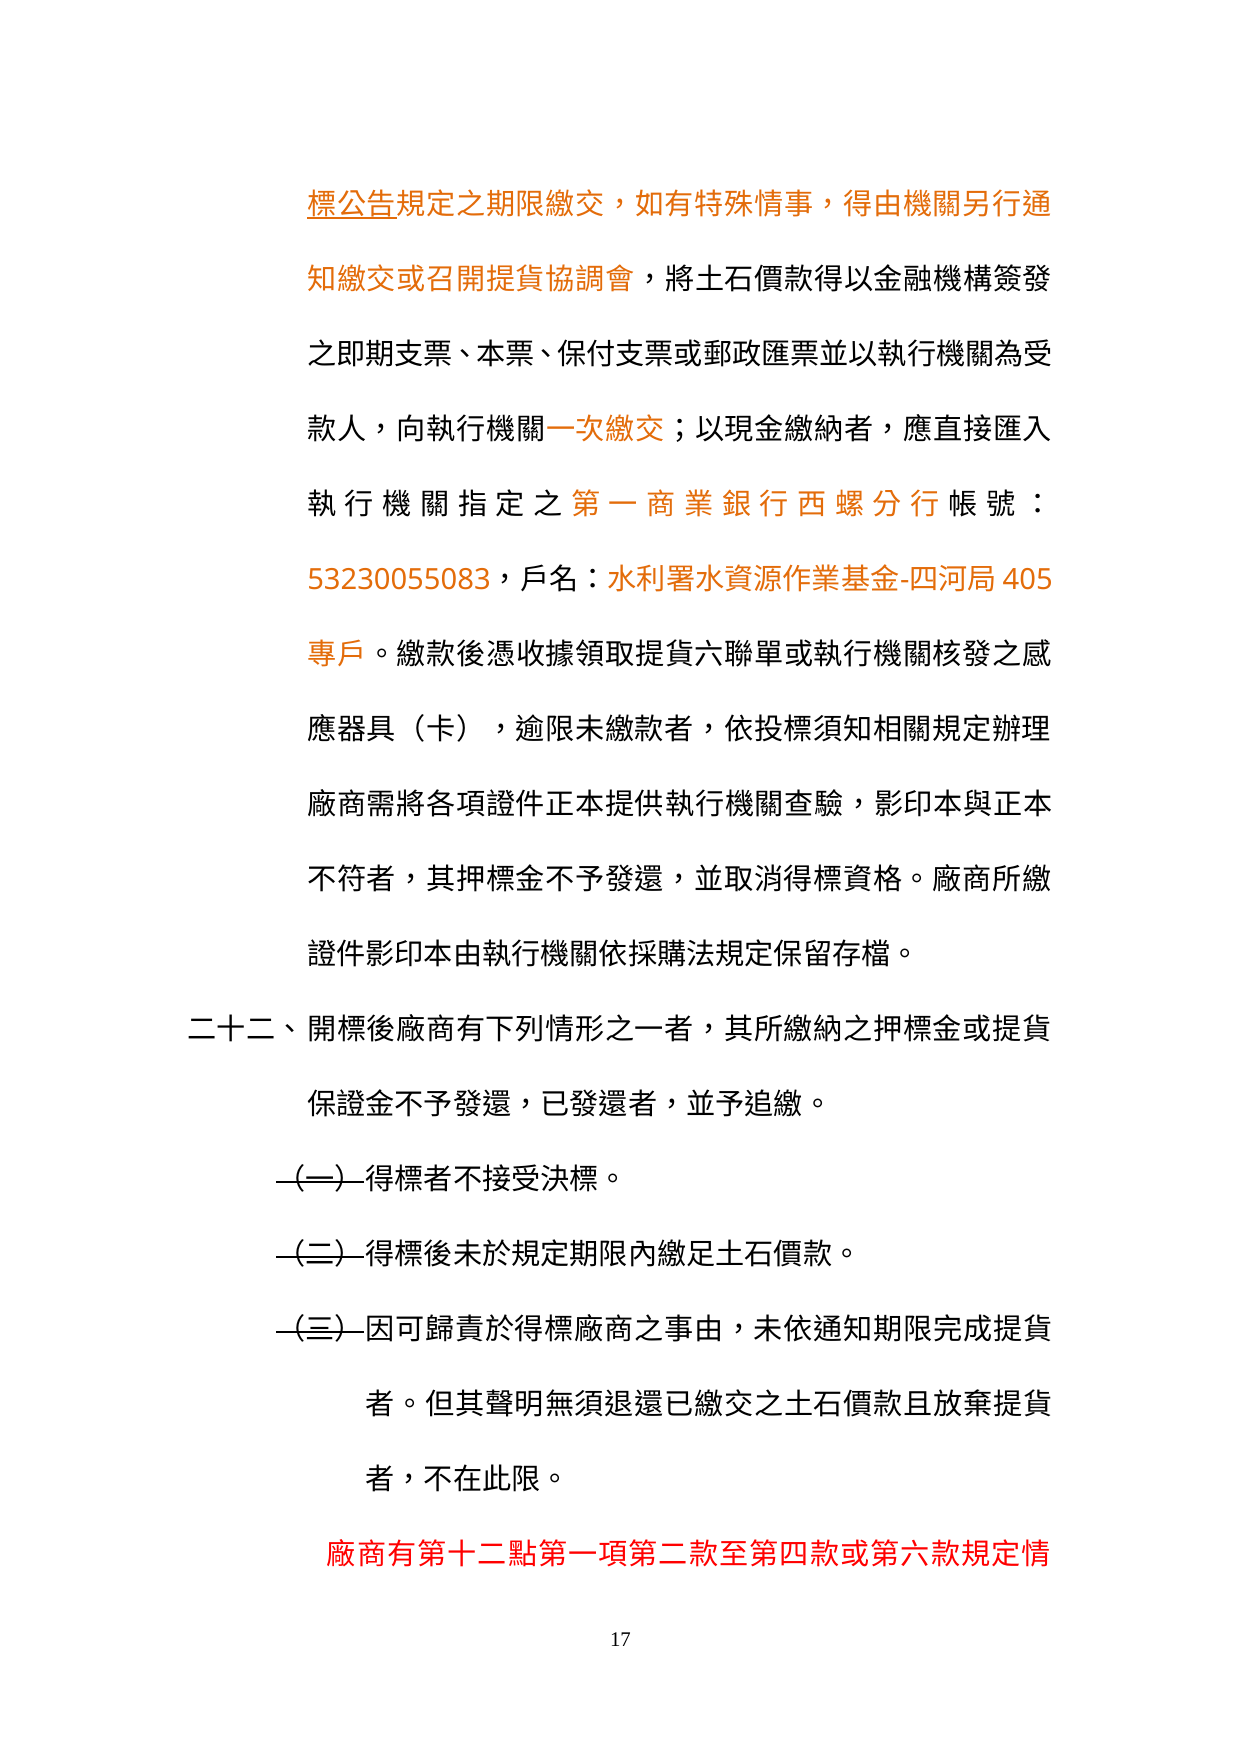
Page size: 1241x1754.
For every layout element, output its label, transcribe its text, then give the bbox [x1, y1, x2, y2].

list 得標後未於規定期限內繳足土石價款。 [276, 1214, 1053, 1289]
list 得標廠商依其標價高提順序提貨為原則，土石價款應依招標公告規定之期限繳交，如有特殊情事，得由機關另行通知繳交或召開提貨協調會，將土石價款得以金融機構簽發之即期支票、本票、保付支票或郵政匯票並以執行機關為受款人，向執行機關一次繳交；以現金繳納者，應直接匯入執行機關指定之第一商業銀行西螺分行帳號：53230055083，戶名：水利署水資源作業基金-四河局405專戶。繳款後憑收據領取提貨六聯單或執行機關核發之感應器具（卡），逾限未繳款者，依投標須知相關規定辦理。廠商需將各項證件正本提供執行機關查驗，影印本與正本不符者，其押標金不予發還，並取消得標資格。廠商所繳證件影印本由執行機關依採購法規定保留存檔。 [187, 164, 1053, 989]
list 開標後廠商有下列情形之一者，其所繳納之押標金或提貨保證金不予發還，已發還者，並予追繳。 [187, 989, 1053, 1139]
list 因可歸責於得標廠商之事由，未依通知期限完成提貨者。但其聲明無須退還已繳交之土石價款且放棄提貨者，不在此限。 [276, 1289, 1053, 1514]
text 廠商有第十二點第一項第二款至第四款或第六款規定情 [327, 1514, 1053, 1589]
list 得標者不接受決標。 [276, 1139, 1053, 1214]
